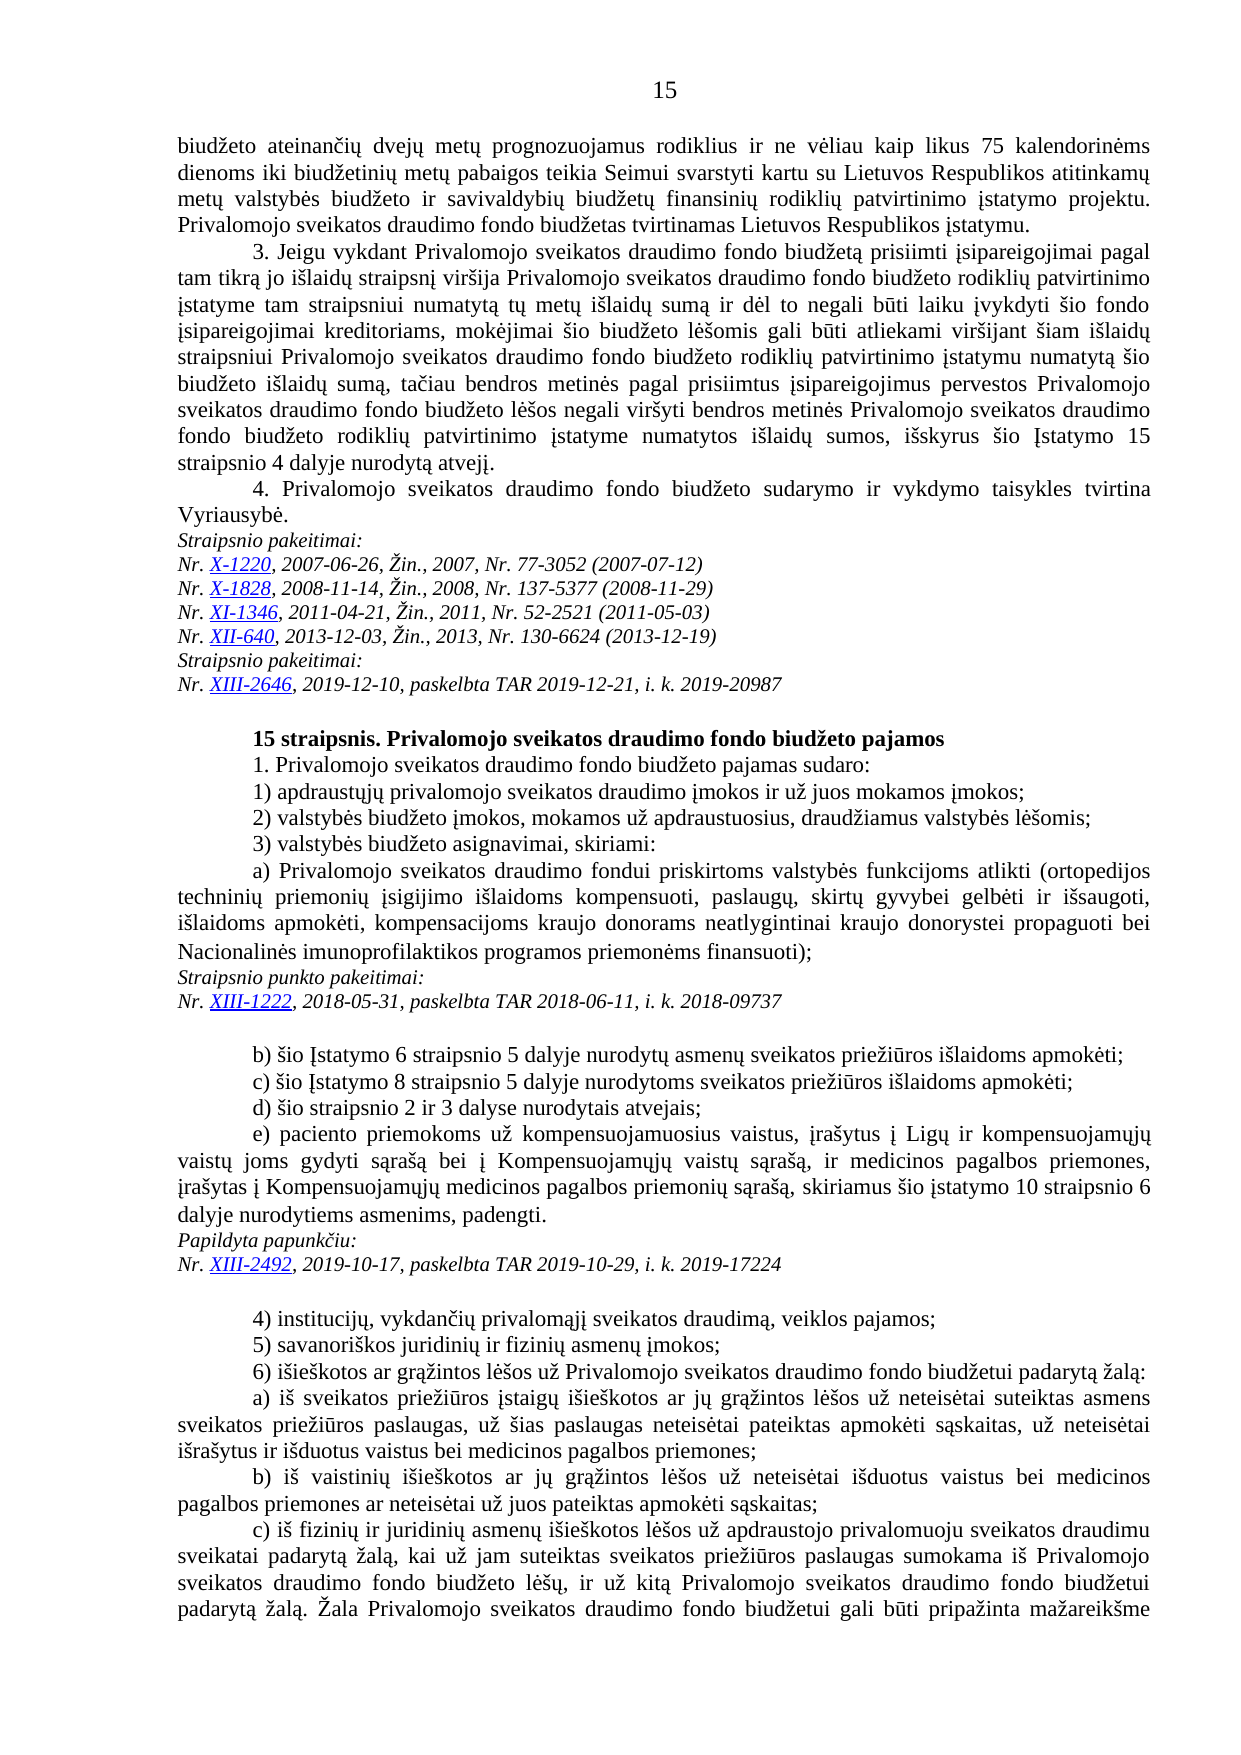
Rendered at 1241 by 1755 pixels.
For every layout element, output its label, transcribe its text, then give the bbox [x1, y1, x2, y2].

text Nr. XIII-1222, 2018-05-31, paskelbta TAR 2018-06-11, i. k. 2018-09737 [177, 989, 1152, 1013]
text Nr. XI-1346, 2011-04-21, Žin., 2011, Nr. 52-2521 (2011-05-03) [177, 600, 1152, 624]
text b) šio Įstatymo 6 straipsnio 5 dalyje nurodytų asmenų sveikatos priežiūros išlaidoms apmokėti; [177, 1041, 1152, 1068]
text Nr. XII-640, 2013-12-03, Žin., 2013, Nr. 130-6624 (2013-12-19) [177, 624, 1152, 648]
text 3) valstybės biudžeto asignavimai, skiriami: [177, 830, 1152, 857]
text c) iš fizinių ir juridinių asmenų išieškotos lėšos už apdraustojo privalomuoju sveikatos draudimu sveikatai padarytą žalą, kai už jam suteiktas sveikatos priežiūros paslaugas sumokama iš Privalomojo sveikatos draudimo fondo biudžeto lėšų, ir už kitą Privalomojo sveikatos draudimo fondo biudžetui padarytą žalą. Žala Privalomojo sveikatos draudimo fondo biudžetui gali būti pripažinta mažareikšme [177, 1516, 1152, 1621]
text Nr. X-1220, 2007-06-26, Žin., 2007, Nr. 77-3052 (2007-07-12) [177, 552, 1152, 576]
text Straipsnio pakeitimai: [177, 648, 1152, 672]
text c) šio Įstatymo 8 straipsnio 5 dalyje nurodytoms sveikatos priežiūros išlaidoms apmokėti; [177, 1068, 1152, 1094]
text Nr. XIII-2646, 2019-12-10, paskelbta TAR 2019-12-21, i. k. 2019-20987 [177, 672, 1152, 696]
text 1. Privalomojo sveikatos draudimo fondo biudžeto pajamas sudaro: [177, 751, 1152, 778]
text b) iš vaistinių išieškotos ar jų grąžintos lėšos už neteisėtai išduotus vaistus bei medicinos pagalbos priemones ar neteisėtai už juos pateiktas apmokėti sąskaitas; [177, 1463, 1152, 1516]
text 4. Privalomojo sveikatos draudimo fondo biudžeto sudarymo ir vykdymo taisykles tvirtina Vyriausybė. [177, 475, 1152, 528]
text 3. Jeigu vykdant Privalomojo sveikatos draudimo fondo biudžetą prisiimti įsipareigojimai pagal tam tikrą jo išlaidų straipsnį viršija Privalomojo sveikatos draudimo fondo biudžeto rodiklių patvirtinimo įstatyme tam straipsniui numatytą tų metų išlaidų sumą ir dėl to negali būti laiku įvykdyti šio fondo įsipareigojimai kreditoriams, mokėjimai šio biudžeto lėšomis gali būti atliekami viršijant šiam išlaidų straipsniui Privalomojo sveikatos draudimo fondo biudžeto rodiklių patvirtinimo įstatymu numatytą šio biudžeto išlaidų sumą, tačiau bendros metinės pagal prisiimtus įsipareigojimus pervestos Privalomojo sveikatos draudimo fondo biudžeto lėšos negali viršyti bendros metinės Privalomojo sveikatos draudimo fondo biudžeto rodiklių patvirtinimo įstatyme numatytos išlaidų sumos, išskyrus šio Įstatymo 15 straipsnio 4 dalyje nurodytą atvejį. [177, 238, 1152, 475]
text a) Privalomojo sveikatos draudimo fondui priskirtoms valstybės funkcijoms atlikti (ortopedijos techninių priemonių įsigijimo išlaidoms kompensuoti, paslaugų, skirtų gyvybei gelbėti ir išsaugoti, išlaidoms apmokėti, kompensacijoms kraujo donorams neatlygintinai kraujo donorystei propaguoti bei Nacionalinės imunoprofilaktikos programos priemonėms finansuoti); [177, 857, 1152, 964]
text Nr. X-1828, 2008-11-14, Žin., 2008, Nr. 137-5377 (2008-11-29) [177, 576, 1152, 600]
text a) iš sveikatos priežiūros įstaigų išieškotos ar jų grąžintos lėšos už neteisėtai suteiktas asmens sveikatos priežiūros paslaugas, už šias paslaugas neteisėtai pateiktas apmokėti sąskaitas, už neteisėtai išrašytus ir išduotus vaistus bei medicinos pagalbos priemones; [177, 1384, 1152, 1463]
text 6) išieškotos ar grąžintos lėšos už Privalomojo sveikatos draudimo fondo biudžetui padarytą žalą: [177, 1358, 1152, 1384]
text 2) valstybės biudžeto įmokos, mokamos už apdraustuosius, draudžiamus valstybės lėšomis; [177, 804, 1152, 830]
text 15 straipsnis. Privalomojo sveikatos draudimo fondo biudžeto pajamos [177, 725, 1152, 751]
text Papildyta papunkčiu: [177, 1228, 1152, 1252]
text Straipsnio punkto pakeitimai: [177, 964, 1152, 989]
text Straipsnio pakeitimai: [177, 528, 1152, 552]
text e) paciento priemokoms už kompensuojamuosius vaistus, įrašytus į Ligų ir kompensuojamųjų vaistų joms gydyti sąrašą bei į Kompensuojamųjų vaistų sąrašą, ir medicinos pagalbos priemones, įrašytas į Kompensuojamųjų medicinos pagalbos priemonių sąrašą, skiriamus šio įstatymo 10 straipsnio 6 dalyje nurodytiems asmenims, padengti. [177, 1121, 1152, 1228]
text 4) institucijų, vykdančių privalomąjį sveikatos draudimą, veiklos pajamos; [177, 1305, 1152, 1332]
text d) šio straipsnio 2 ir 3 dalyse nurodytais atvejais; [177, 1094, 1152, 1121]
text 5) savanoriškos juridinių ir fizinių asmenų įmokos; [177, 1332, 1152, 1358]
text biudžeto ateinančių dvejų metų prognozuojamus rodiklius ir ne vėliau kaip likus 75 kalendorinėms dienoms iki biudžetinių metų pabaigos teikia Seimui svarstyti kartu su Lietuvos Respublikos atitinkamų metų valstybės biudžeto ir savivaldybių biudžetų finansinių rodiklių patvirtinimo įstatymo projektu. Privalomojo sveikatos draudimo fondo biudžetas tvirtinamas Lietuvos Respublikos įstatymu. [177, 132, 1152, 238]
text 1) apdraustųjų privalomojo sveikatos draudimo įmokos ir už juos mokamos įmokos; [177, 778, 1152, 804]
text Nr. XIII-2492, 2019-10-17, paskelbta TAR 2019-10-29, i. k. 2019-17224 [177, 1252, 1152, 1276]
